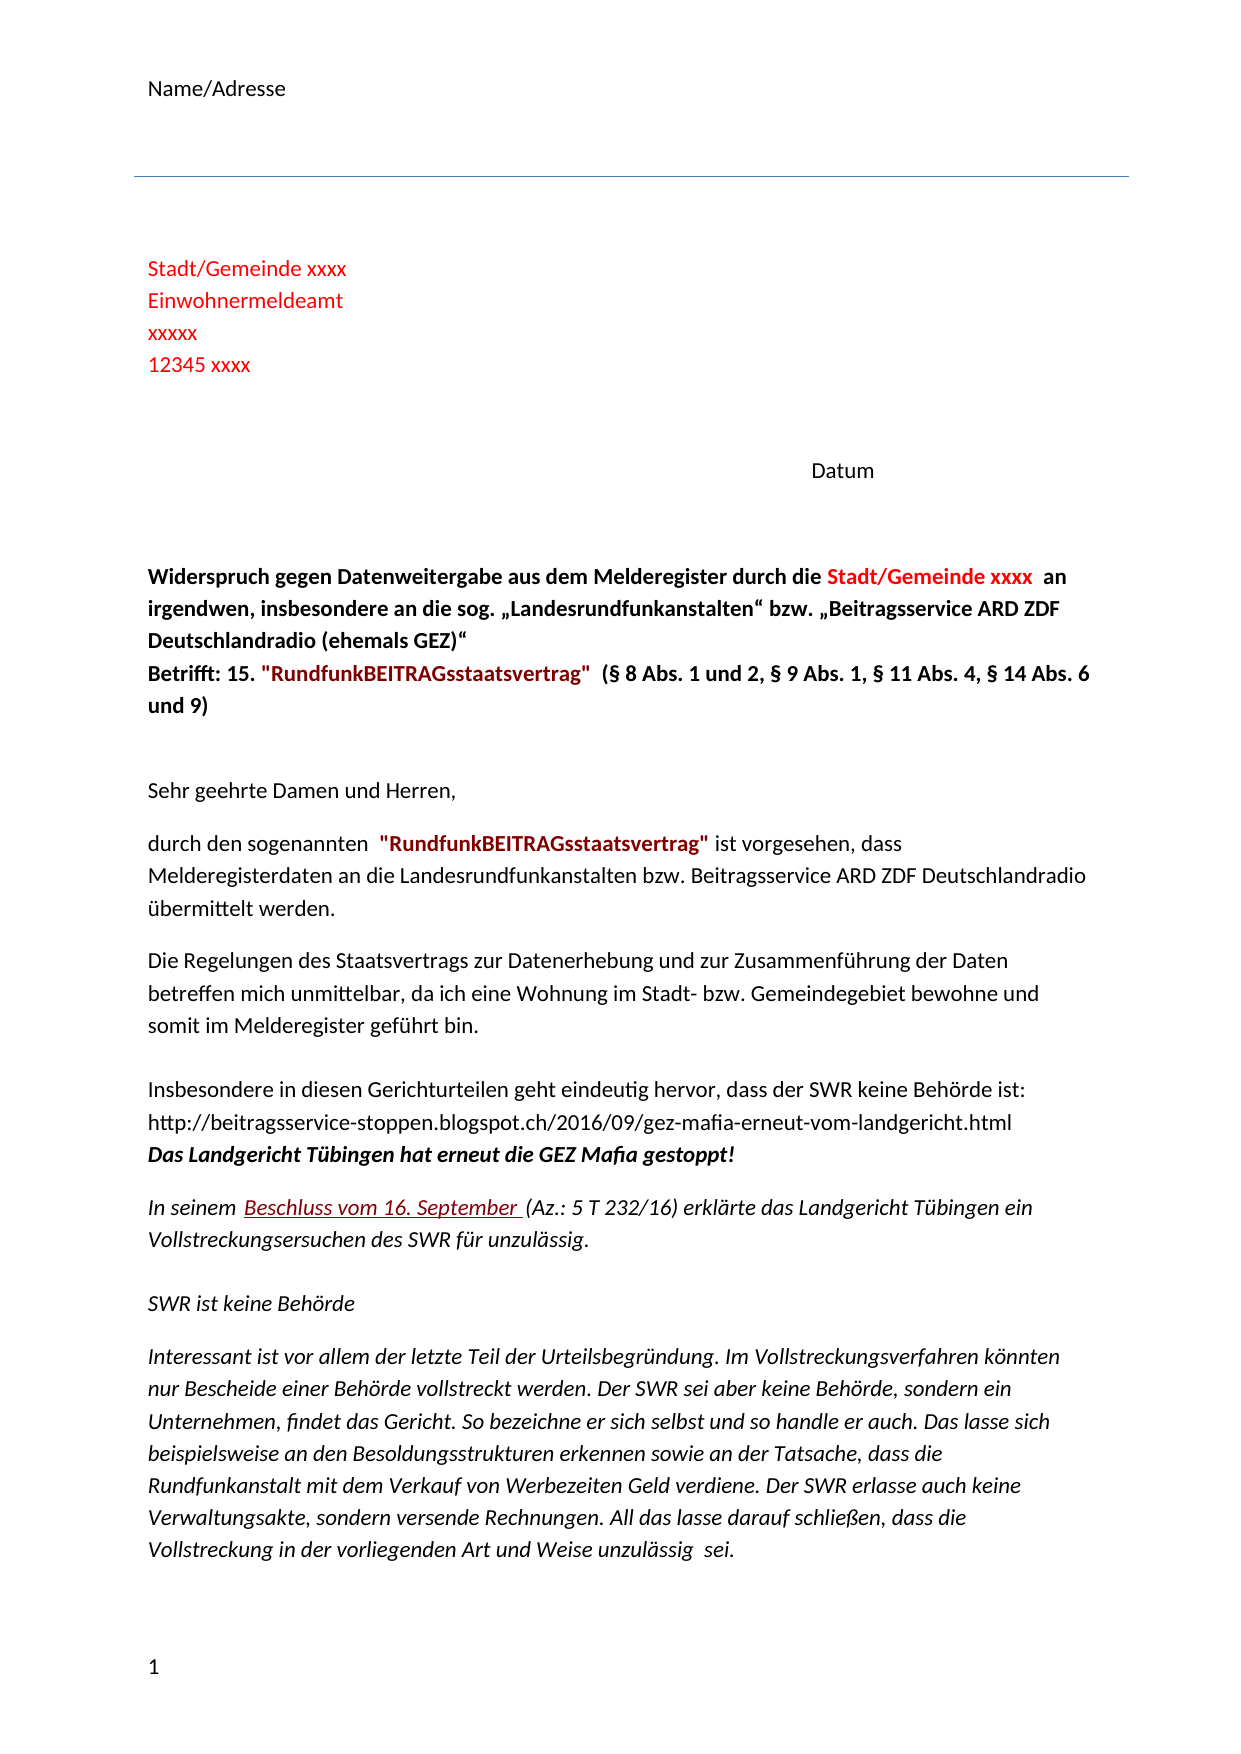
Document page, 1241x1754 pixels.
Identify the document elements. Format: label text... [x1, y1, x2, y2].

text SWR ist keine Behörde [148, 1257, 1093, 1317]
text Widerspruch gegen Datenweitergabe aus dem Melderegister durch die Stadt/Gemeinde xxxx an irgendwen, insbesondere an die sog. „Landesrundfunkanstalten“ bzw. „Beitragsservice ARD ZDF Deutschlandradio (ehemals GEZ)“ Betrifft: 15. "RundfunkBEITRAGsstaatsvertrag" (§ 8 Abs. 1 und 2, § 9 Abs. 1, § 11 Abs. 4, § 14 Abs. 6 und 9) [148, 562, 1093, 751]
text Sehr geehrte Damen und Herren, [148, 776, 1093, 804]
text durch den sogenannten "RundfunkBEITRAGsstaatsvertrag" ist vorgesehen, dass Melderegisterdaten an die Landesrundfunkanstalten bzw. Beitragsservice ARD ZDF Deutschlandradio übermittelt werden. [148, 829, 1093, 922]
text In seinem Beschluss vom 16. September (Az.: 5 T 232/16) erklärte das Landgericht Tübingen ein Vollstreckungsersuchen des SWR für unzulässig. [148, 1193, 1093, 1253]
text Interessant ist vor allem der letzte Teil der Urteilsbegründung. Im Vollstreckungsverfahren könnten nur Bescheide einer Behörde vollstreckt werden. Der SWR sei aber keine Behörde, sondern ein Unternehmen, findet das Gericht. So bezeichne er sich selbst und so handle er auch. Das lasse sich beispielsweise an den Besoldungsstrukturen erkennen sowie an der Tatsache, dass die Rundfunkanstalt mit dem Verkauf von Werbezeiten Geld verdiene. Der SWR erlasse auch keine Verwaltungsakte, sondern versende Rechnungen. All das lasse darauf schließen, dass die Vollstreckung in der vorliegenden Art und Weise unzulässig sei. [148, 1342, 1093, 1563]
text Die Regelungen des Staatsvertrags zur Datenerhebung und zur Zusammenführung der Daten betreffen mich unmittelbar, da ich eine Wohnung im Stadt- bzw. Gemeindegebiet bewohne und somit im Melderegister geführt bin. Insbesondere in diesen Gerichturteilen geht eindeutig hervor, dass der SWR keine Behörde ist: http://beitragsservice-stoppen.blogspot.ch/2016/09/gez-mafia-erneut-vom-landgericht.html Das Landgericht Tübingen hat erneut die GEZ Mafia gestoppt! [148, 947, 1093, 1168]
text Stadt/Gemeinde xxxx Einwohnermeldeamt xxxxx 12345 xxxx [148, 254, 1093, 378]
text Datum [148, 456, 1093, 484]
